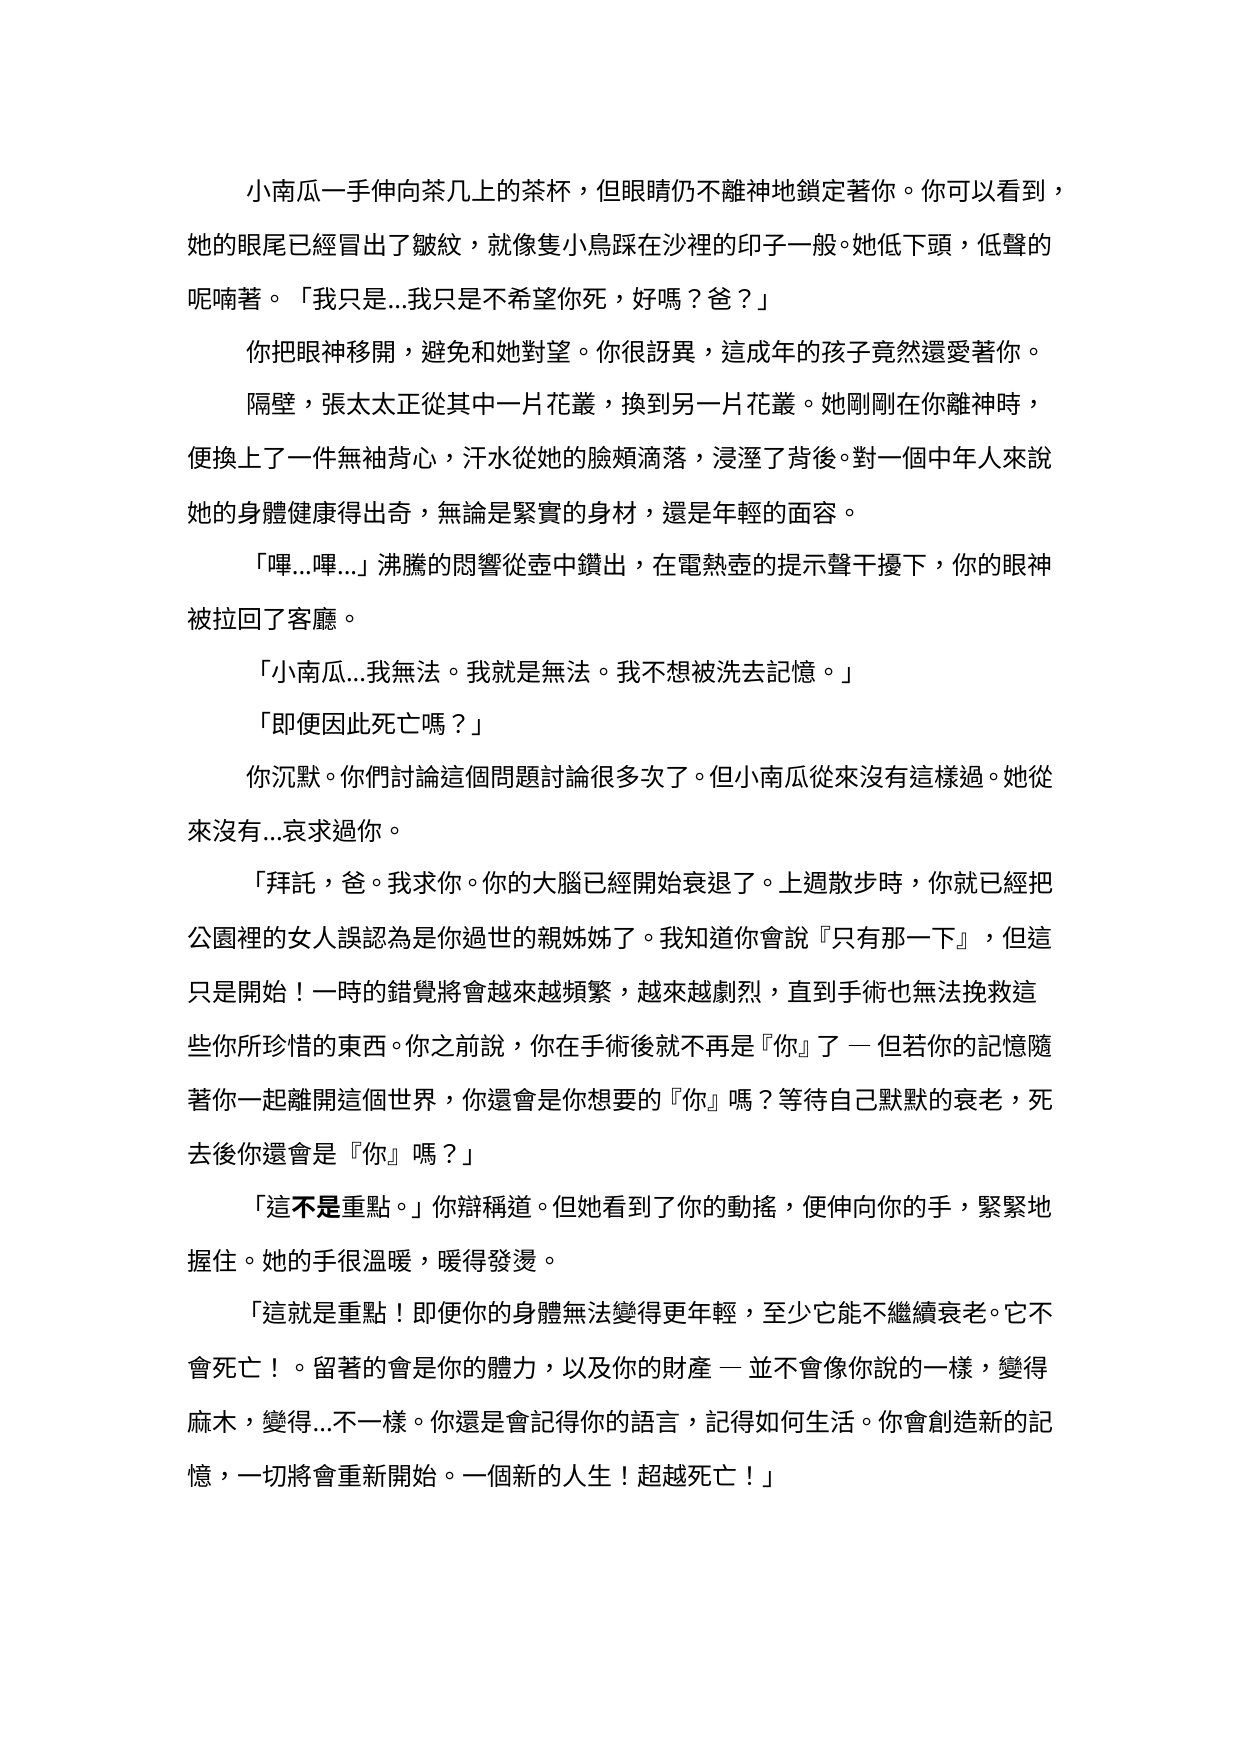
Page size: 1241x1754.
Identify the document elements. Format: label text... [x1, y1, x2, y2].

text 「拜託，爸。我求你。你的大腦已經開始衰退了。上週散步時，你就已經把公園裡的女人誤認為是你過世的親姊姊了。我知道你會說『只有那一下』，但這只是開始！一時的錯覺將會越來越頻繁，越來越劇烈，直到手術也無法挽救這些你所珍惜的東西。你之前說，你在手術後就不再是『你』了 — 但若你的記憶隨著你一起離開這個世界，你還會是你想要的『你』嗎？等待自己默默的衰老，死去後你還會是『你』嗎？」 [187, 861, 1053, 1174]
text 「這就是重點！即便你的身體無法變得更年輕，至少它能不繼續衰老。它不會死亡！。留著的會是你的體力，以及你的財產 — 並不會像你說的一樣，變得麻木，變得...不一樣。你還是會記得你的語言，記得如何生活。你會創造新的記憶，一切將會重新開始。一個新的人生！超越死亡！」 [187, 1291, 1053, 1495]
text 小南瓜一手伸向茶几上的茶杯，但眼睛仍不離神地鎖定著你。你可以看到，她的眼尾已經冒出了皺紋，就像隻小鳥踩在沙裡的印子一般。她低下頭，低聲的呢喃著。「我只是...我只是不希望你死，好嗎？爸？」 [187, 169, 1053, 319]
text 隔壁，張太太正從其中一片花叢，換到另一片花叢。她剛剛在你離神時，便換上了一件無袖背心，汗水從她的臉頰滴落，浸溼了背後。對一個中年人來說，她的身體健康得出奇，無論是緊實的身材，還是年輕的面容。 [187, 382, 1053, 532]
text 「即便因此死亡嗎？」 [187, 702, 1053, 744]
text 你把眼神移開，避免和她對望。你很訝異，這成年的孩子竟然還愛著你。 [187, 329, 1053, 371]
text 「這不是重點。」你辯稱道。但她看到了你的動搖，便伸向你的手，緊緊地握住。她的手很溫暖，暖得發燙。 [187, 1184, 1053, 1280]
text 「小南瓜...我無法。我就是無法。我不想被洗去記憶。」 [187, 649, 1053, 691]
text 「嗶...嗶...」沸騰的悶響從壺中鑽出，在電熱壺的提示聲干擾下，你的眼神被拉回了客廳。 [187, 543, 1053, 639]
text 你沉默。你們討論這個問題討論很多次了。但小南瓜從來沒有這樣過。她從來沒有...哀求過你。 [187, 754, 1053, 850]
